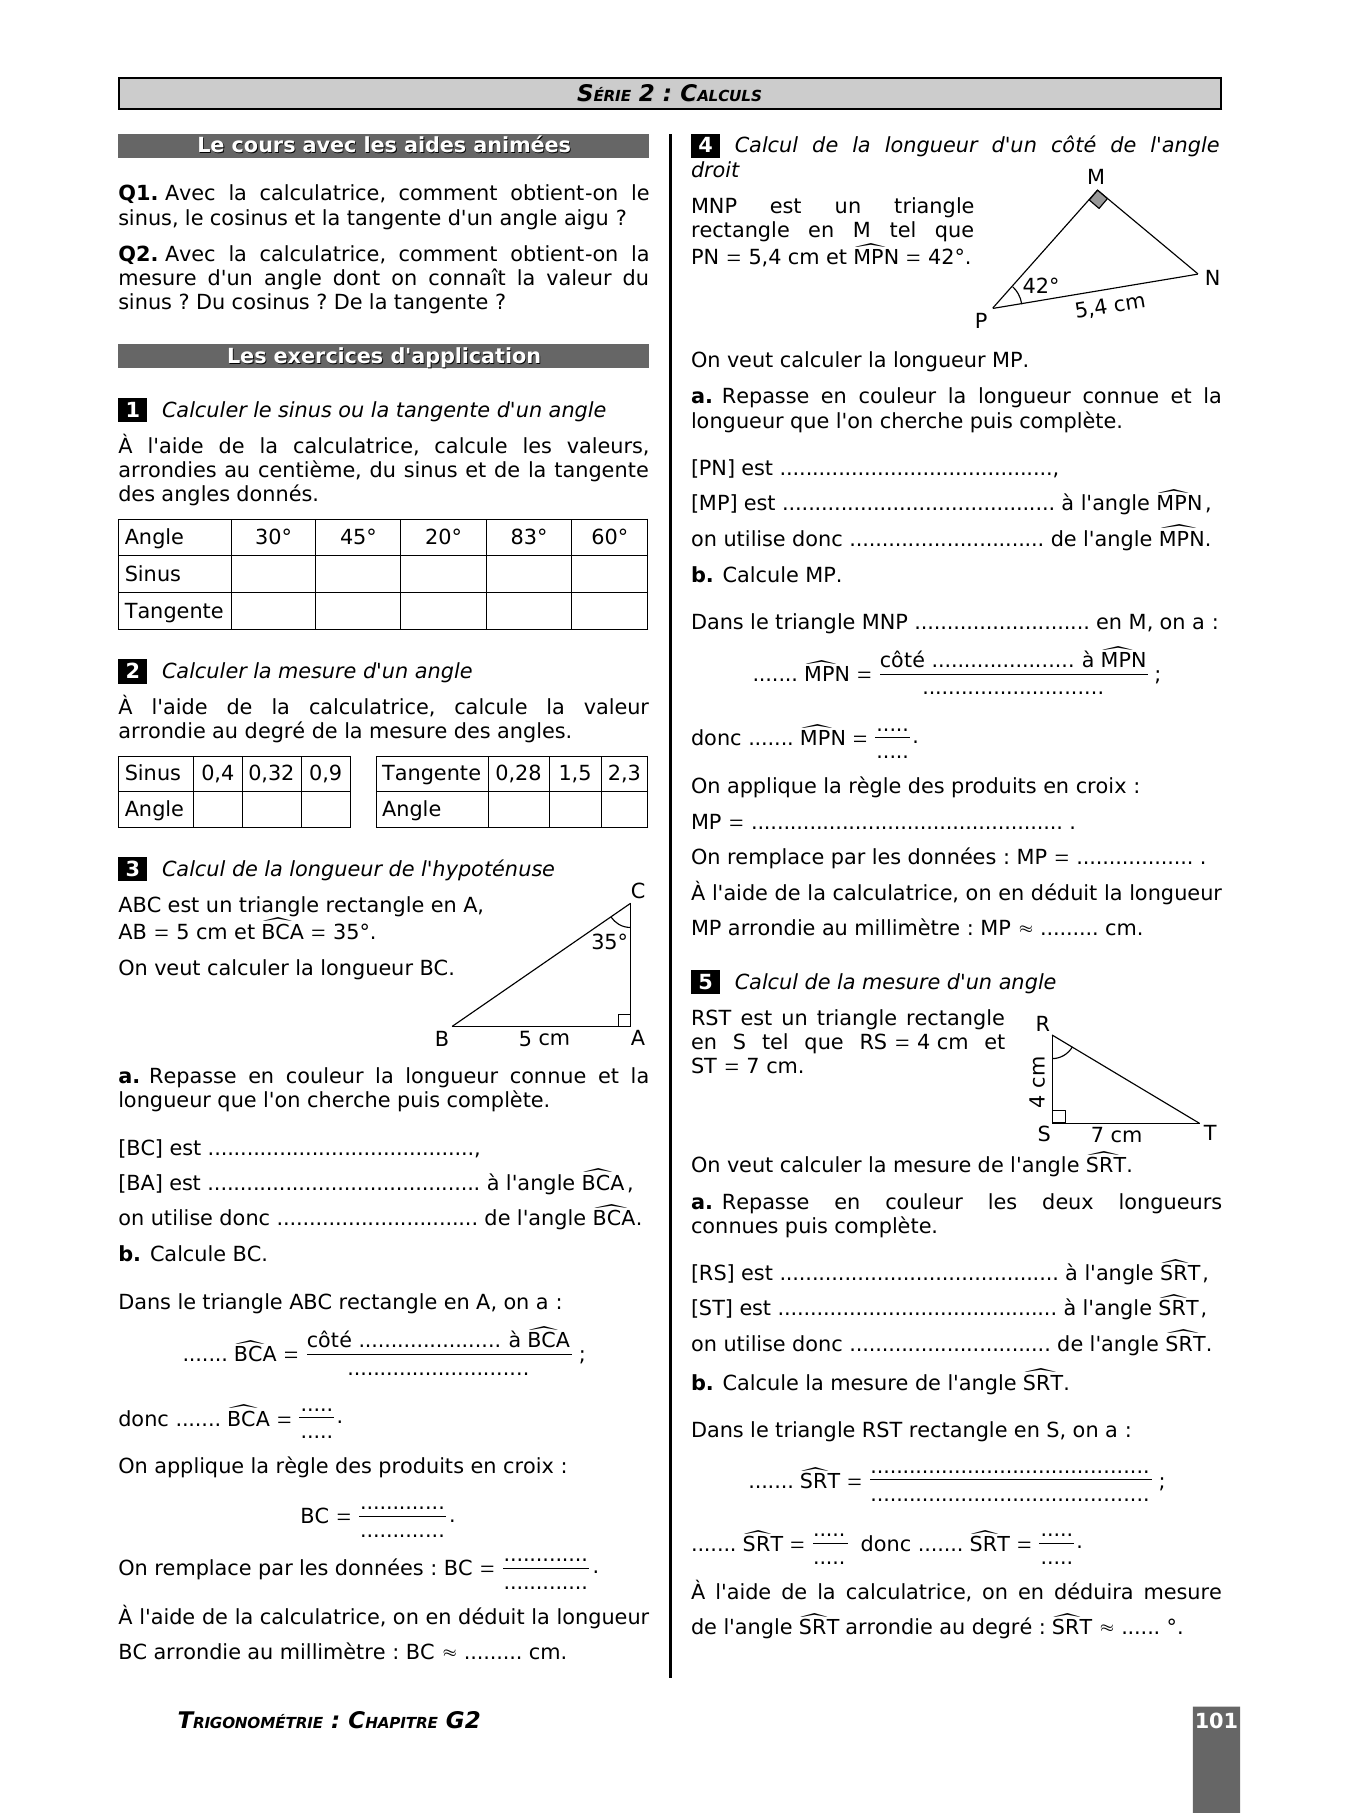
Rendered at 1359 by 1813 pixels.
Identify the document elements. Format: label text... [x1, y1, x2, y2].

table_cell Tangente [119, 593, 231, 629]
table_header 0,28 [489, 757, 549, 791]
list On remplace par les données : BC = à l'aide de la calculatrice, on en déduit la longueur BC arrondie au millimètre : BC ≈ ......... cm. [118, 1542, 649, 1665]
list Calcule MP. [691, 563, 1222, 587]
list On veut calculer la longueur MP. [691, 348, 1033, 373]
list à l'aide de la calculatrice, calcule la valeur arrondie au degré de la mesure des angles. [118, 695, 649, 744]
table_cell [401, 593, 486, 629]
table_cell [550, 792, 601, 827]
table_cell [194, 792, 242, 827]
table_header 1,5 [550, 757, 601, 791]
table_cell [572, 556, 647, 592]
table_header 30° [232, 520, 315, 555]
table_cell [232, 556, 315, 592]
table_cell Angle [377, 792, 488, 827]
table_header 83° [487, 520, 571, 555]
list Calcul de la longueur d'un côté de l'angle droit [691, 134, 1222, 182]
table_cell Sinus [119, 556, 231, 592]
table_cell [232, 593, 315, 629]
table_cell [243, 792, 301, 827]
list Calculer le sinus ou la tangente d'un angle [147, 398, 649, 422]
list à l'aide de la calculatrice, calcule les valeurs, arrondies au centième, du sinus et de la tangente des angles donnés. [118, 434, 649, 507]
text Les exercices d'application [118, 344, 649, 368]
table_header 0,9 [302, 757, 350, 791]
table_cell [302, 792, 350, 827]
text On veut calculer la mesure de l'angle [691, 1151, 1221, 1178]
text Dans le triangle MNP ........................... en M, on a : [691, 599, 1222, 634]
text Le cours avec les aides animées [118, 134, 649, 158]
list donc .......= On applique la règle des produits en croix : [691, 712, 1222, 799]
list Calcule la mesure de l'angle [691, 1368, 1222, 1395]
list [522, 956, 630, 980]
table_header 2,3 [602, 757, 647, 791]
list Dans le triangle RST rectangle en S, on a : [691, 1407, 1222, 1442]
list .......=; [118, 1326, 649, 1380]
list Repasse en couleur les deux longueurs connues puis complète. [691, 1190, 1222, 1238]
table_cell [316, 556, 400, 592]
table_cell [487, 556, 571, 592]
list ABC est un triangle rectangle en A, AB = 5 cm et= 35°. [118, 893, 649, 944]
table_header [351, 756, 376, 792]
list .......= donc .......= [691, 1518, 1222, 1569]
list [RS] est ........................................... à l'angle [ST] est ........................................... à l'angle on utilise donc ............................... de l'angle [691, 1250, 1222, 1356]
table_cell [489, 792, 549, 827]
table_header 0,32 [243, 757, 301, 791]
list .......=; [691, 1454, 1222, 1506]
table_cell [602, 792, 647, 827]
table_cell Angle [119, 792, 193, 827]
table_header 60° [572, 520, 647, 555]
list On veut calculer la longueur BC. [118, 956, 551, 980]
text Q1. Avec la calculatrice, comment obtient‑on le sinus, le cosinus et la tangente d'un angle aigu ? [118, 182, 649, 230]
list Dans le triangle ABC rectangle en A, on a : [118, 1279, 649, 1314]
table_header 45° [316, 520, 400, 555]
list Calcul de la longueur de l'hypoténuse [147, 857, 649, 881]
list RST est un triangle rectangle en S tel que RS = 4 cm et ST = 7 cm. [691, 1006, 1005, 1079]
list Repasse en couleur la longueur connue et la longueur que l'on cherche puis complète. [691, 384, 1222, 433]
list Calcul de la mesure d'un angle [720, 970, 1222, 994]
list .......=; [691, 646, 1222, 700]
table_header Angle [119, 520, 231, 555]
table_cell [401, 556, 486, 592]
list Repasse en couleur la longueur connue et la longueur que l'on cherche puis complète. [118, 1064, 649, 1113]
list donc .......= On applique la règle des produits en croix : [118, 1392, 649, 1479]
list BC = [118, 1491, 649, 1542]
table_cell [316, 593, 400, 629]
table_header Tangente [377, 757, 488, 791]
list Calcule BC. [118, 1243, 649, 1267]
table_header Sinus [119, 757, 193, 791]
list à l'aide de la calculatrice, on en déduira mesure de l'anglearrondie au degré :≈ ...... °. [691, 1569, 1222, 1640]
table_header 20° [401, 520, 486, 555]
table_cell [572, 593, 647, 629]
text Q2. Avec la calculatrice, comment obtient‑on la mesure d'un angle dont on connaît la valeur du sinus ? Du cosinus ? De la tangente ? [118, 242, 649, 315]
list [PN] est .........................................., [MP] est .......................................... à l'angle on utilise donc .............................. de l'angle [691, 445, 1222, 551]
list Calculer la mesure d'un angle [147, 659, 649, 684]
list MP = ................................................ . On remplace par les données : MP = .................. . à l'aide de la calculatrice, on en déduit la longueur MP arrondie au millimètre : MP ≈ ......... cm. [691, 799, 1222, 941]
list [BC] est ........................................., [BA] est .......................................... à l'angle on utilise donc ............................... de l'angle [118, 1124, 649, 1231]
table_cell [487, 593, 571, 629]
list MNP est un triangle rectangle en M tel que PN = 5,4 cm et= 42°. [691, 194, 985, 269]
table_cell [351, 792, 376, 827]
table_header 0,4 [194, 757, 242, 791]
